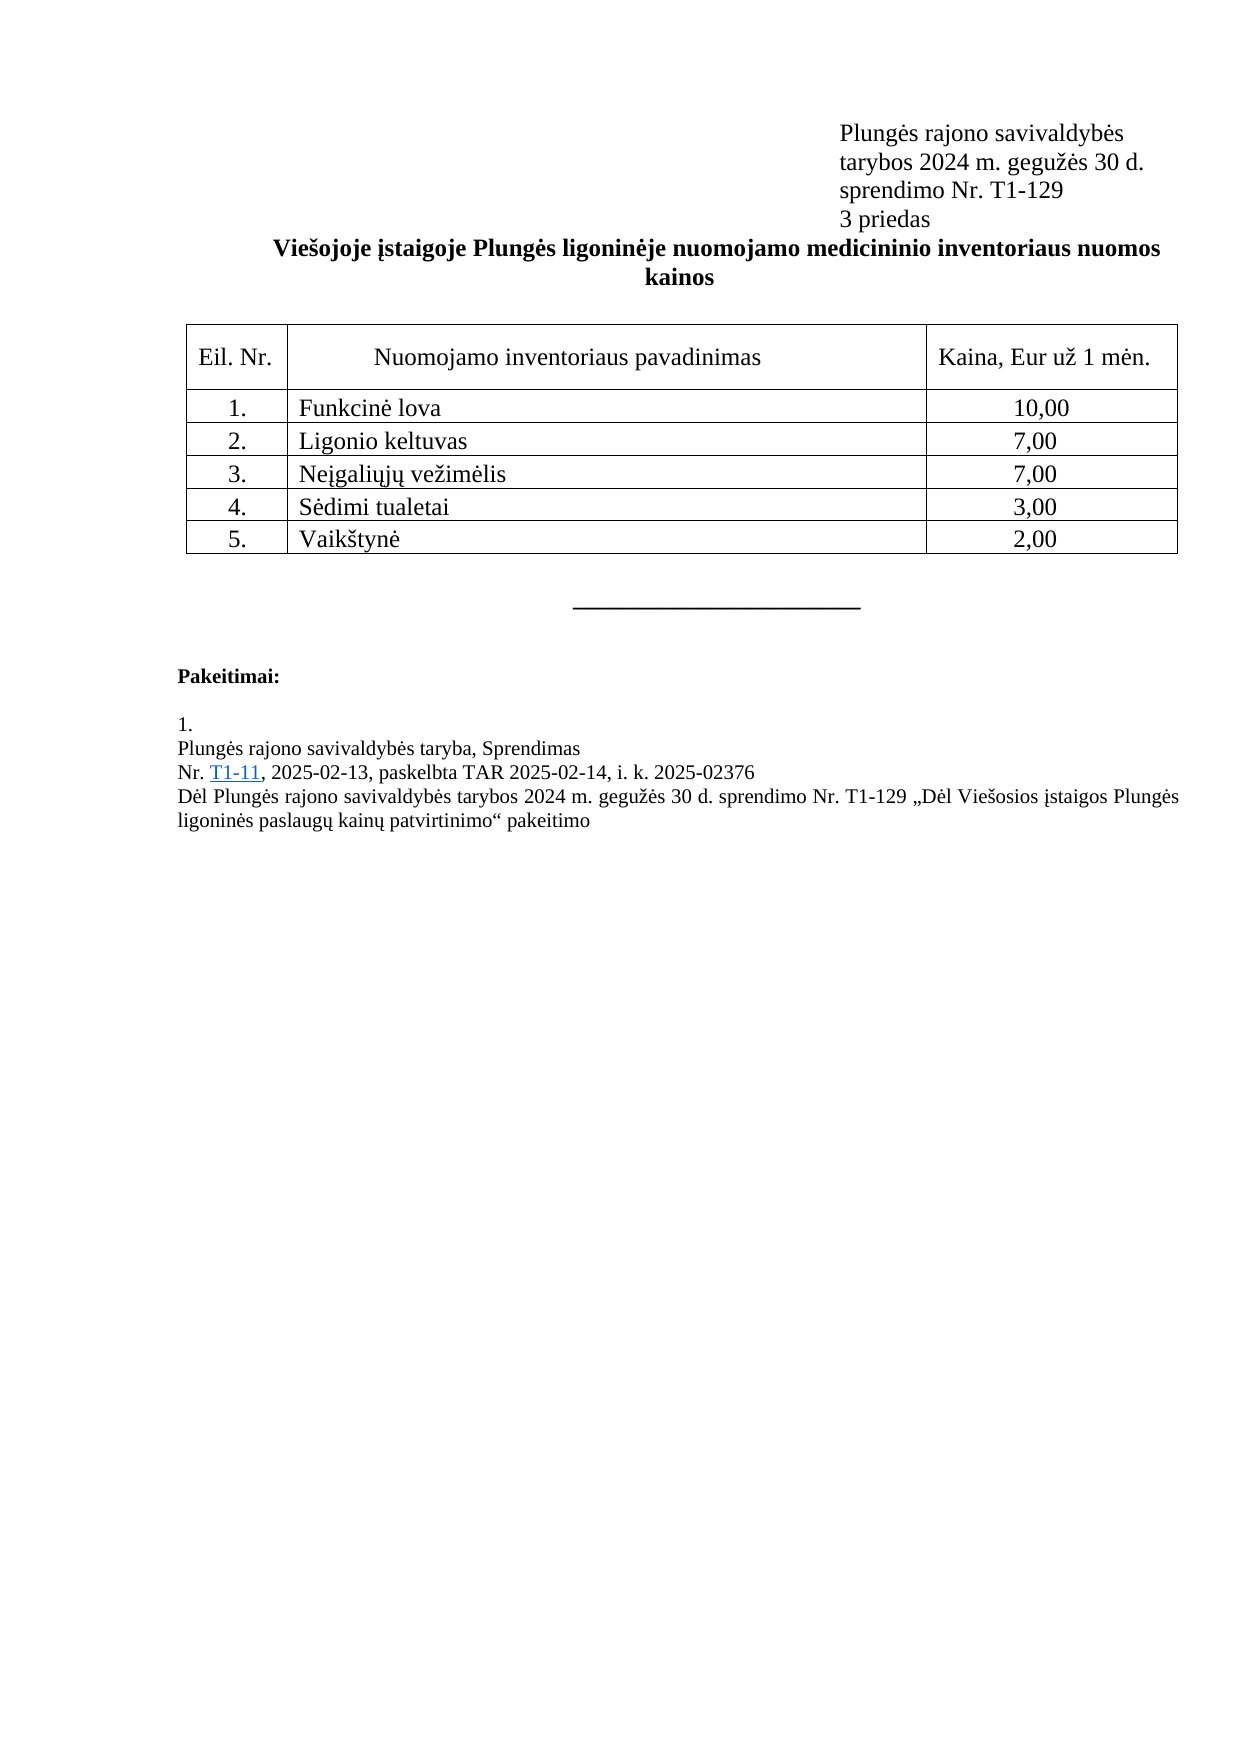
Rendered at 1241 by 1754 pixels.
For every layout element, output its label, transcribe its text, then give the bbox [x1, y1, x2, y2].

text tarybos 2024 m. gegužės 30 d. [816, 147, 1181, 176]
table_cell 2. [187, 423, 287, 455]
table_cell Vaikštynė [288, 521, 926, 553]
table_header [585, 291, 1178, 323]
table_cell 2,00 [927, 521, 1177, 553]
table_cell Neįgaliųjų vežimėlis [288, 456, 926, 487]
text Viešojoje įstaigoje Plungės ligoninėje nuomojamo medicininio inventoriaus nuomos kainos [177, 233, 1181, 291]
text Plungės rajono savivaldybės [816, 118, 1181, 147]
text Pakeitimai: [177, 664, 1181, 688]
table_cell 3,00 [927, 489, 1177, 520]
table_cell Funkcinė lova [288, 390, 926, 422]
table_cell 1. [187, 390, 287, 422]
table_header [288, 291, 585, 323]
table_cell 7,00 [927, 423, 1177, 455]
text Dėl Plungės rajono savivaldybės tarybos 2024 m. gegužės 30 d. sprendimo Nr. T1-129 „Dėl Viešosios įstaigos Plungės ligoninės paslaugų kainų patvirtinimo“ pakeitimo [177, 784, 1181, 832]
table_cell 7,00 [927, 456, 1177, 487]
table_cell 4. [187, 489, 287, 520]
text Nr. T1-11, 2025-02-13, paskelbta TAR 2025-02-14, i. k. 2025-02376 [177, 760, 1181, 784]
table_cell Sėdimi tualetai [288, 489, 926, 520]
table_cell 10,00 [927, 390, 1177, 422]
table_cell Kaina, Eur už 1 mėn. [927, 325, 1177, 389]
text 1. [177, 712, 1181, 736]
table_cell Nuomojamo inventoriaus pavadinimas [288, 325, 926, 389]
table_cell Ligonio keltuvas [288, 423, 926, 455]
text _______________________ [177, 583, 1181, 612]
table_cell 5. [187, 521, 287, 553]
table_cell Eil. Nr. [187, 325, 287, 389]
text Plungės rajono savivaldybės taryba, Sprendimas [177, 736, 1181, 760]
text 3 priedas [816, 204, 1181, 233]
table_cell 3. [187, 456, 287, 487]
text sprendimo Nr. T1-129 [816, 176, 1181, 204]
table_header [187, 291, 287, 323]
